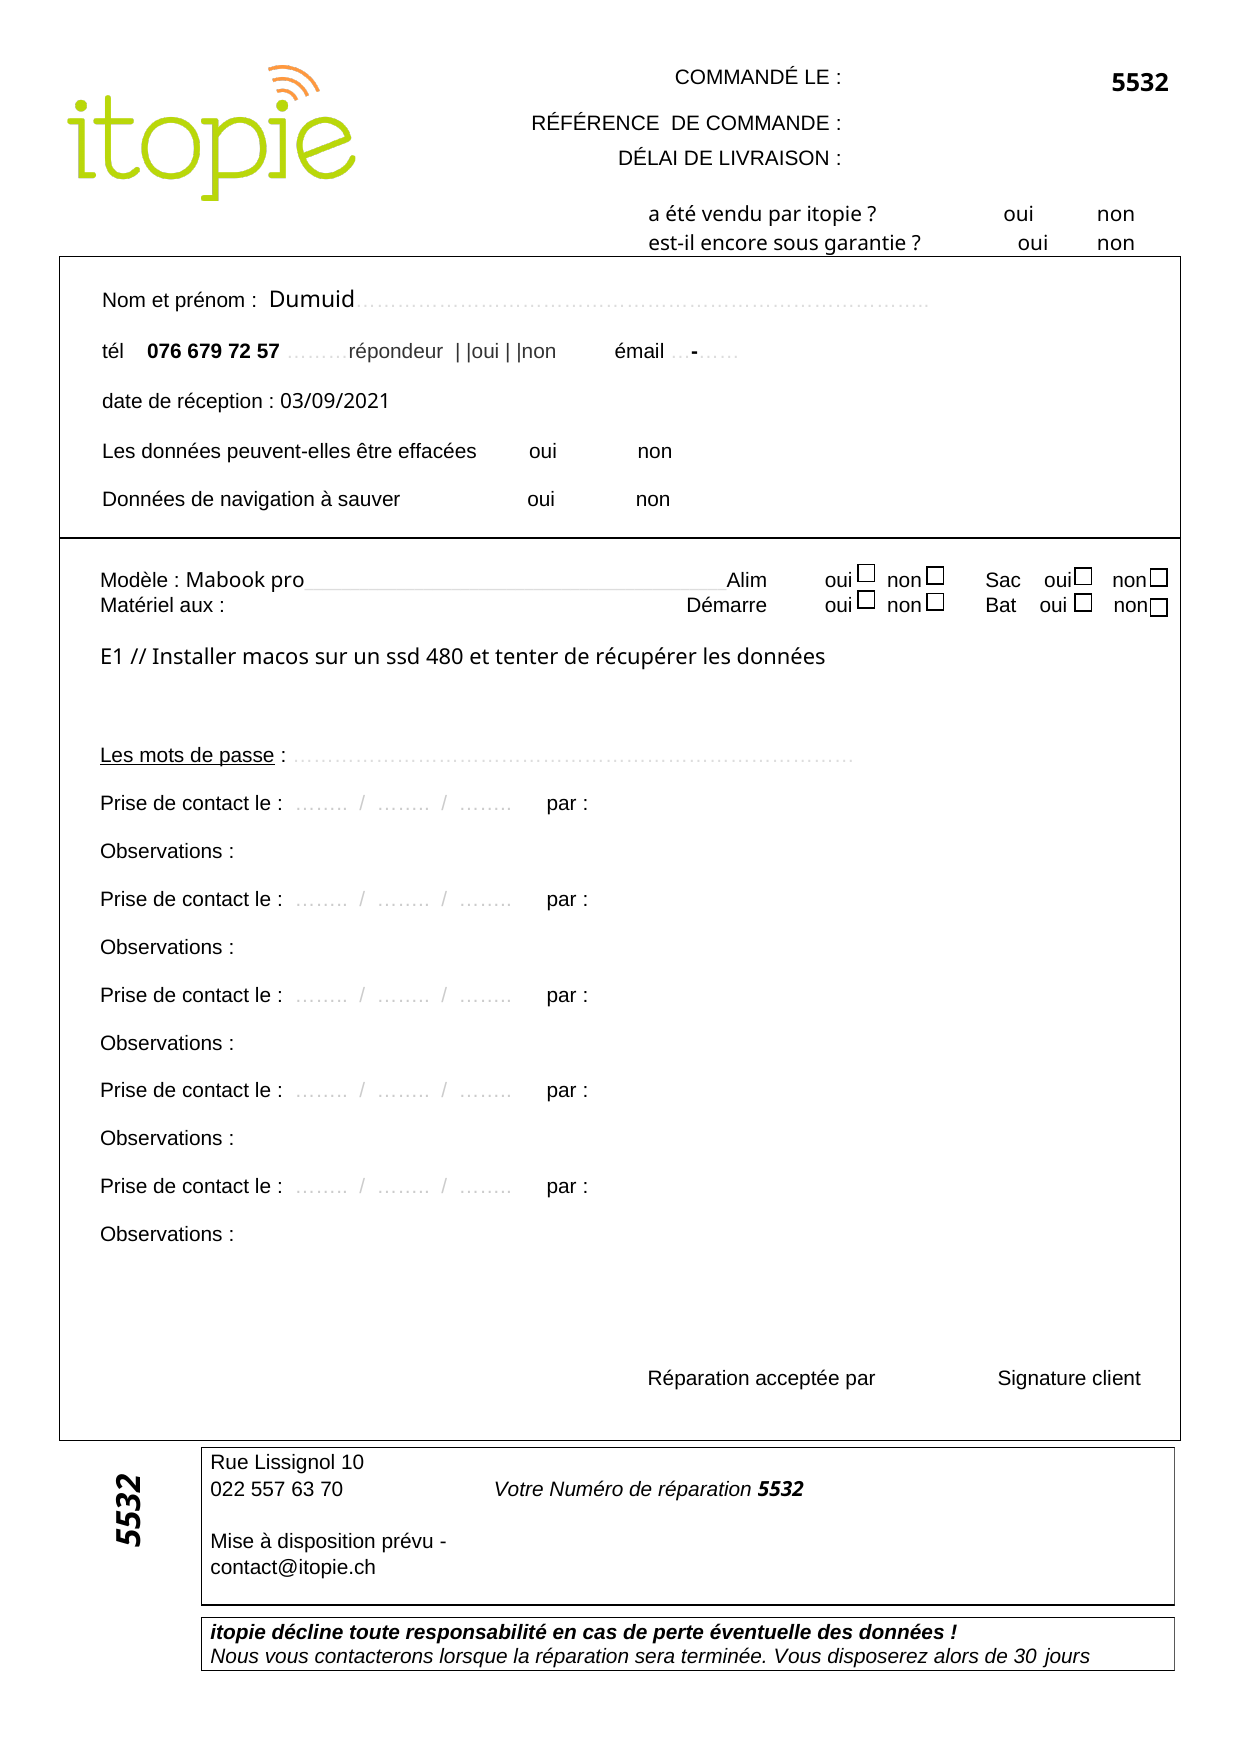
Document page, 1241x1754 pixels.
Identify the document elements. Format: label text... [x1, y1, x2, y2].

text Matériel aux : Démarre oui non Bat oui non [60, 590, 1180, 617]
table_header 5532 [847, 59, 1180, 104]
table_cell itopie décline toute responsabilité en cas de perte éventuelle des données ! Nous vous contacterons lorsque la réparation sera terminée. Vous disposerez alors de 30 jours [195, 1611, 1180, 1677]
text Réparation acceptée par Signature client [60, 1363, 1180, 1390]
text date de réception : 03/09/2021 [60, 383, 1180, 415]
text Prise de contact le : …….. / …….. / …….. par : [60, 1171, 1180, 1198]
table_header 5532 [59, 1441, 195, 1677]
text Observations : [60, 1219, 1180, 1246]
text Les mots de passe : ……………………………………………………………………… [60, 740, 1180, 767]
text Nom et prénom : Dumuid……………………………………………………………………….. [60, 280, 1180, 314]
text Les données peuvent-elles être effacées oui non [60, 436, 1180, 463]
text Données de navigation à sauver oui non [60, 484, 1180, 511]
table_cell [847, 140, 1180, 175]
text Modèle : Mabook pro Alim oui non Sac oui non [948, 562, 1180, 590]
text a été vendu par itopie ? oui non [59, 199, 1181, 228]
table_cell RÉFÉRENCE DE COMMANDE : [490, 105, 847, 140]
text Modèle : Mabook pro Alim oui non Sac oui non [60, 562, 856, 590]
table_cell [847, 105, 1180, 140]
text E1 // Installer macos sur un ssd 480 et tenter de récupérer les données [60, 638, 1180, 671]
text Prise de contact le : …….. / …….. / …….. par : [60, 979, 1180, 1006]
table_header Rue Lissignol 10 022 557 63 70 Votre Numéro de réparation 5532 Mise à disposition prévu - contact@itopie.ch [195, 1441, 1180, 1611]
text tél 076 679 72 57 ………répondeur | |oui | |non émail …-…… [60, 335, 1180, 362]
text Observations : [60, 836, 1180, 863]
text Prise de contact le : …….. / …….. / …….. par : [60, 1075, 1180, 1102]
text Observations : [60, 931, 1180, 958]
text Prise de contact le : …….. / …….. / …….. par : [60, 883, 1180, 911]
text Observations : [60, 1123, 1180, 1150]
text est-il encore sous garantie ? oui non [59, 228, 1181, 256]
table_cell DÉLAI DE LIVRAISON : [490, 140, 847, 175]
text Modèle : Mabook pro Alim oui non Sac oui non [879, 562, 925, 590]
text Prise de contact le : …….. / …….. / …….. par : [60, 788, 1180, 815]
picture [67, 65, 356, 201]
table_header COMMANDÉ LE : [490, 59, 847, 104]
text Observations : [60, 1027, 1180, 1054]
